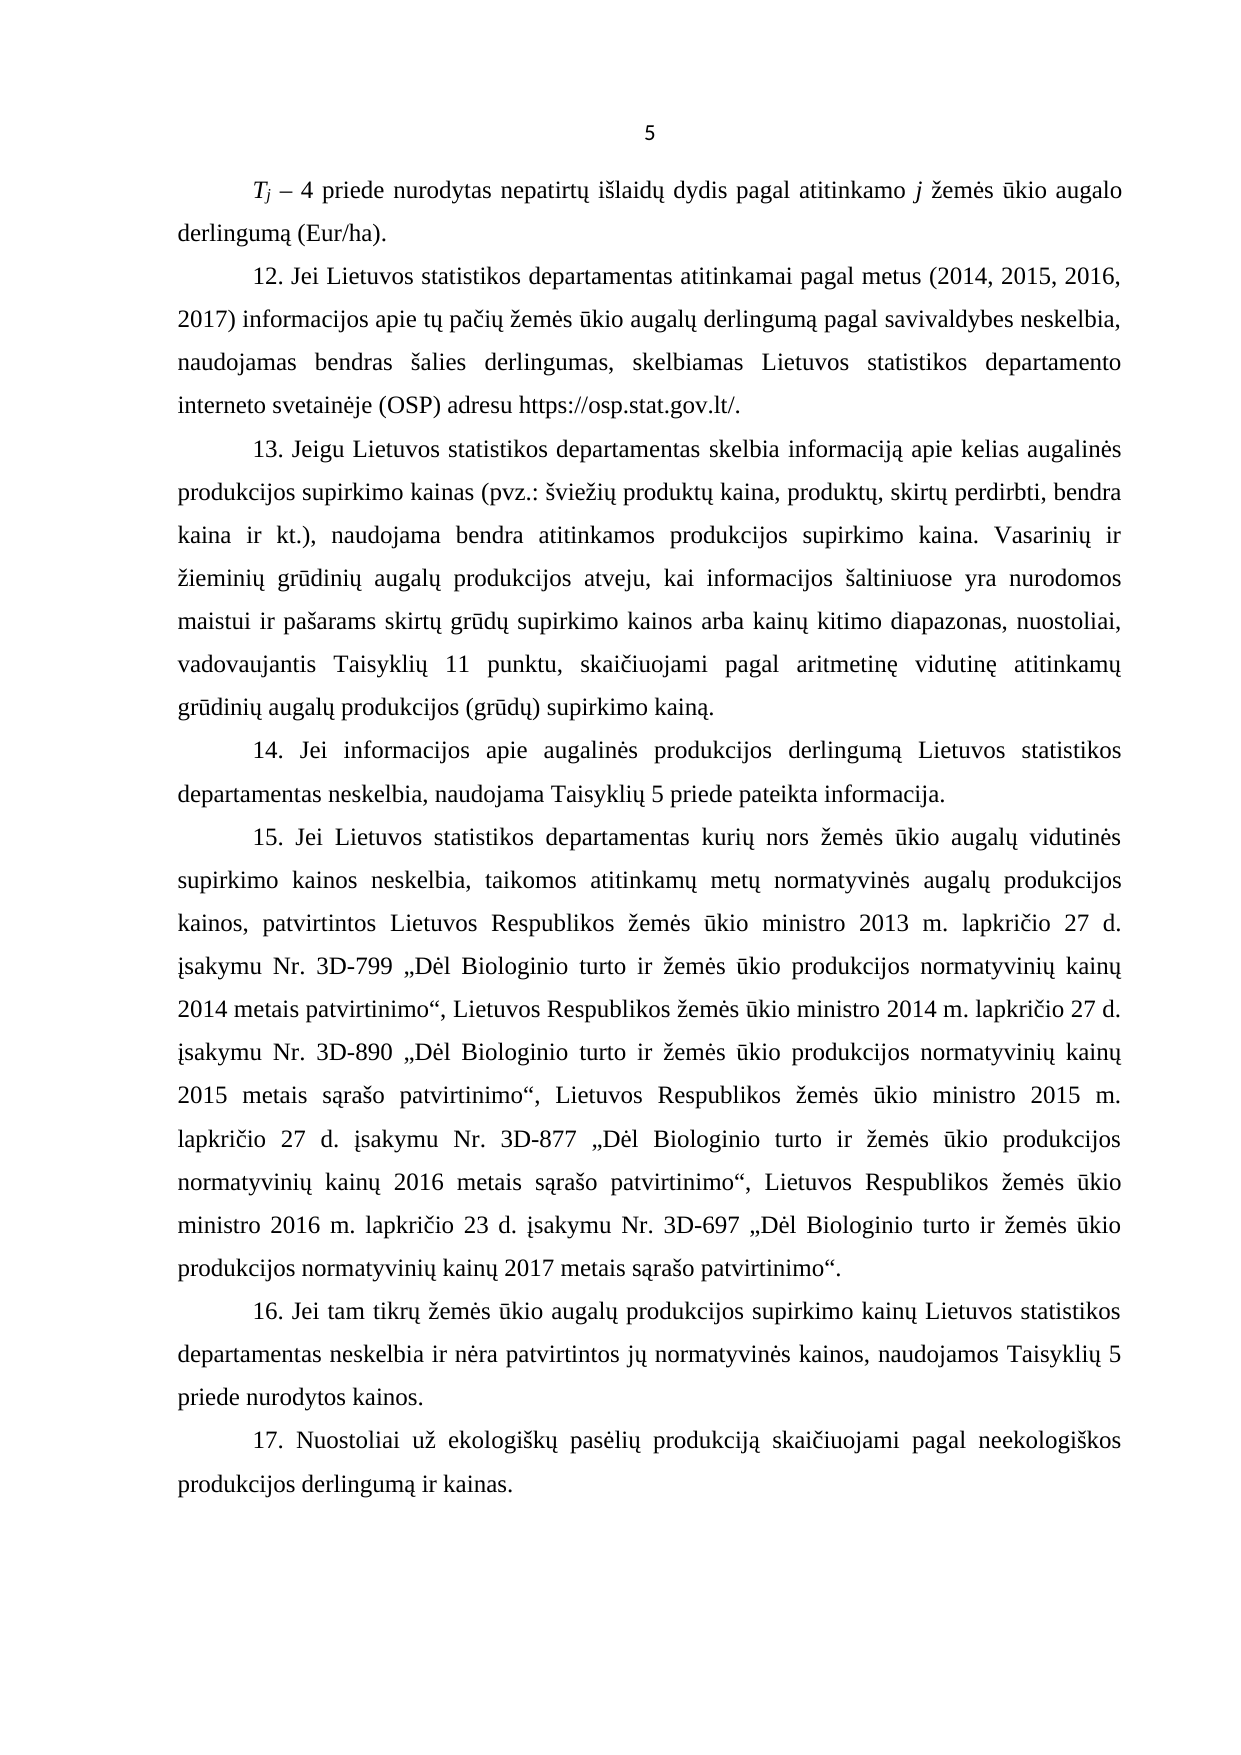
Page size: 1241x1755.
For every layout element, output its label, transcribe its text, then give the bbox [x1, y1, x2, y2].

text 13. Jeigu Lietuvos statistikos departamentas skelbia informaciją apie kelias augalinės produkcijos supirkimo kainas (pvz.: šviežių produktų kaina, produktų, skirtų perdirbti, bendra kaina ir kt.), naudojama bendra atitinkamos produkcijos supirkimo kaina. Vasarinių ir žieminių grūdinių augalų produkcijos atveju, kai informacijos šaltiniuose yra nurodomos maistui ir pašarams skirtų grūdų supirkimo kainos arba kainų kitimo diapazonas, nuostoliai, vadovaujantis Taisyklių 11 punktu, skaičiuojami pagal aritmetinę vidutinę atitinkamų grūdinių augalų produkcijos (grūdų) supirkimo kainą. [177, 434, 1122, 721]
text 14. Jei informacijos apie augalinės produkcijos derlingumą Lietuvos statistikos departamentas neskelbia, naudojama Taisyklių 5 priede pateikta informacija. [177, 736, 1122, 807]
text 17. Nuostoliai už ekologiškų pasėlių produkciją skaičiuojami pagal neekologiškos produkcijos derlingumą ir kainas. [177, 1426, 1122, 1497]
text 12. Jei Lietuvos statistikos departamentas atitinkamai pagal metus (2014, 2015, 2016, 2017) informacijos apie tų pačių žemės ūkio augalų derlingumą pagal savivaldybes neskelbia, naudojamas bendras šalies derlingumas, skelbiamas Lietuvos statistikos departamento interneto svetainėje (OSP) adresu https://osp.stat.gov.lt/. [177, 261, 1122, 419]
text 15. Jei Lietuvos statistikos departamentas kurių nors žemės ūkio augalų vidutinės supirkimo kainos neskelbia, taikomos atitinkamų metų normatyvinės augalų produkcijos kainos, patvirtintos Lietuvos Respublikos žemės ūkio ministro 2013 m. lapkričio 27 d. įsakymu Nr. 3D-799 „Dėl Biologinio turto ir žemės ūkio produkcijos normatyvinių kainų 2014 metais patvirtinimo“, Lietuvos Respublikos žemės ūkio ministro 2014 m. lapkričio 27 d. įsakymu Nr. 3D-890 „Dėl Biologinio turto ir žemės ūkio produkcijos normatyvinių kainų 2015 metais sąrašo patvirtinimo“, Lietuvos Respublikos žemės ūkio ministro 2015 m. lapkričio 27 d. įsakymu Nr. 3D-877 „Dėl Biologinio turto ir žemės ūkio produkcijos normatyvinių kainų 2016 metais sąrašo patvirtinimo“, Lietuvos Respublikos žemės ūkio ministro 2016 m. lapkričio 23 d. įsakymu Nr. 3D-697 „Dėl Biologinio turto ir žemės ūkio produkcijos normatyvinių kainų 2017 metais sąrašo patvirtinimo“. [177, 822, 1122, 1282]
text 16. Jei tam tikrų žemės ūkio augalų produkcijos supirkimo kainų Lietuvos statistikos departamentas neskelbia ir nėra patvirtintos jų normatyvinės kainos, naudojamos Taisyklių 5 priede nurodytos kainos. [177, 1296, 1122, 1411]
text Tj – 4 priede nurodytas nepatirtų išlaidų dydis pagal atitinkamo j žemės ūkio augalo derlingumą (Eur/ha). [177, 175, 1122, 247]
